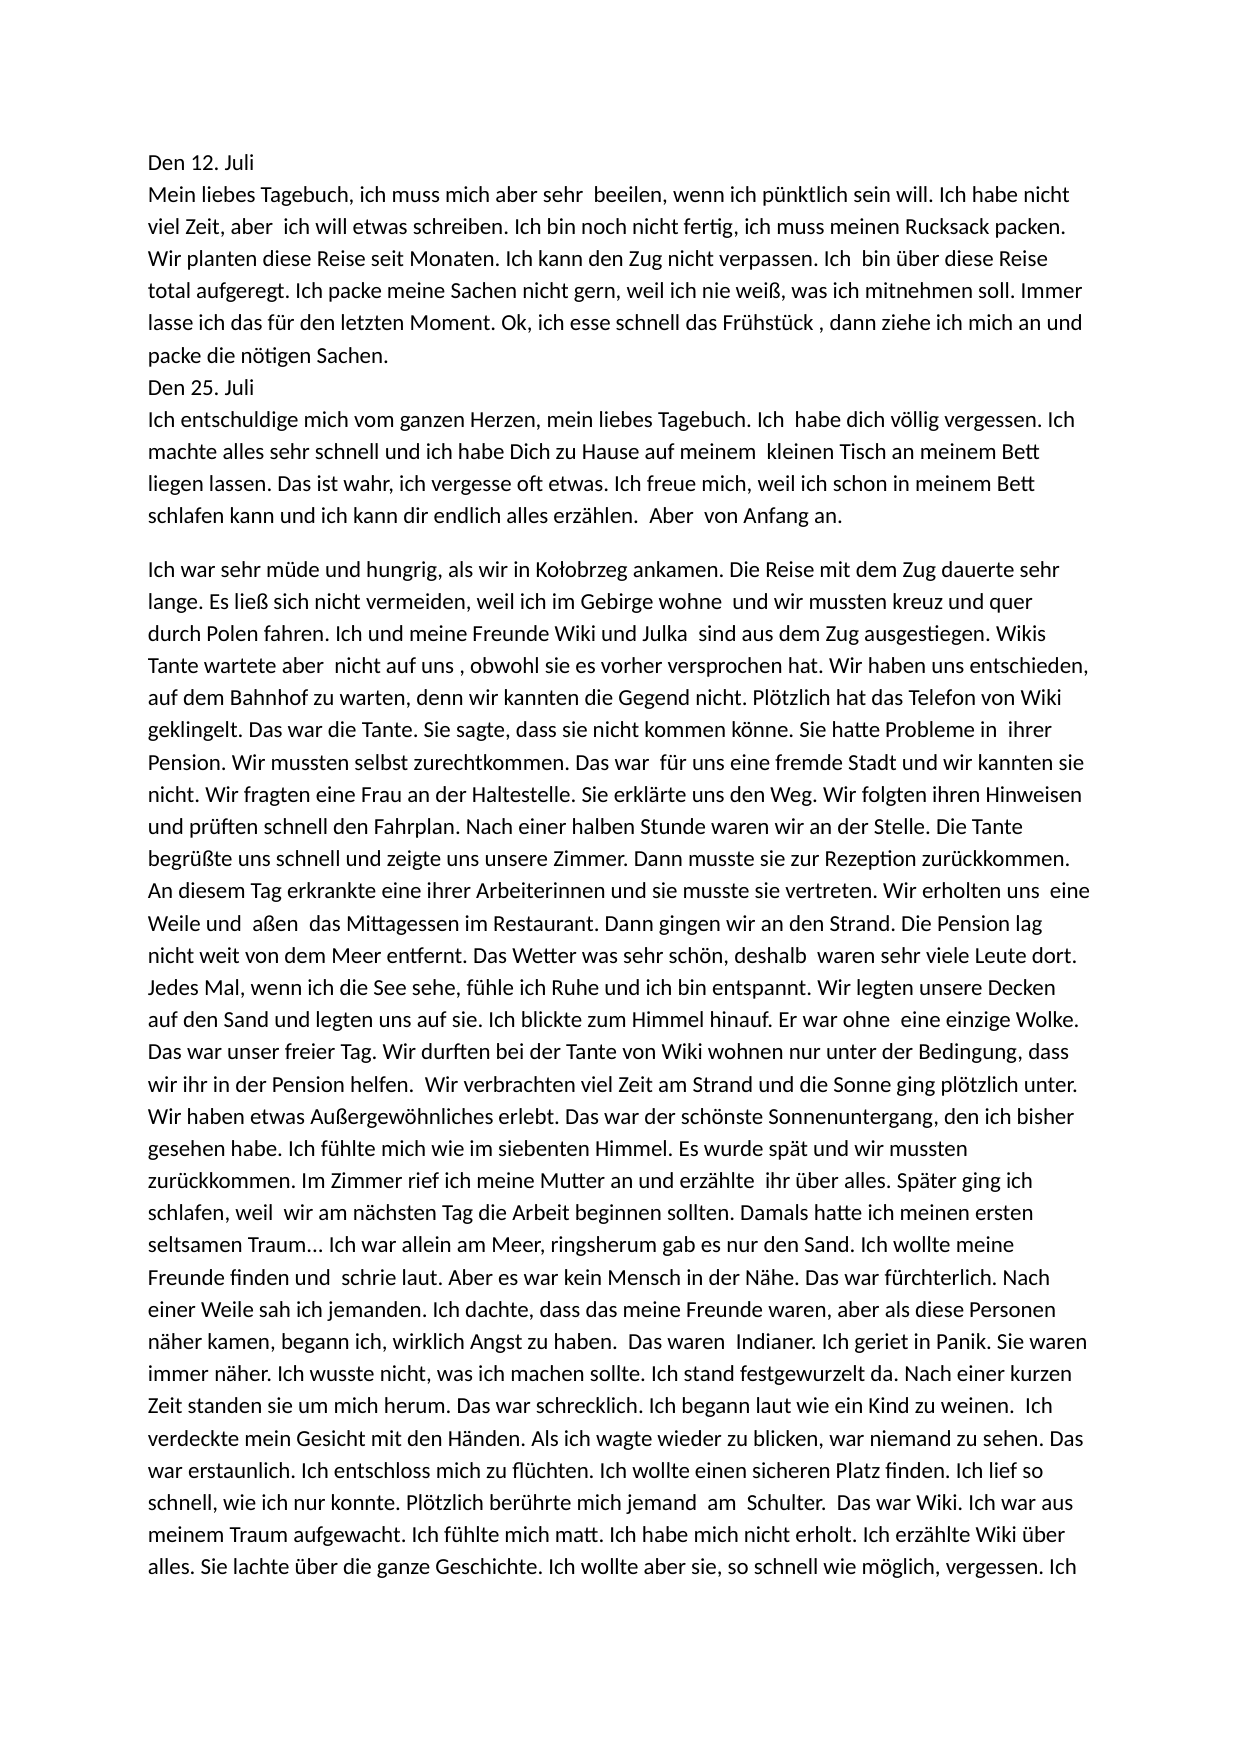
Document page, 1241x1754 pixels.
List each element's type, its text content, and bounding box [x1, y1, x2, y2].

text Ich war sehr müde und hungrig, als wir in Kołobrzeg ankamen. Die Reise mit dem Zug dauerte sehr lange. Es ließ sich nicht vermeiden, weil ich im Gebirge wohne und wir mussten kreuz und quer durch Polen fahren. Ich und meine Freunde Wiki und Julka sind aus dem Zug ausgestiegen. Wikis Tante wartete aber nicht auf uns , obwohl sie es vorher versprochen hat. Wir haben uns entschieden, auf dem Bahnhof zu warten, denn wir kannten die Gegend nicht. Plötzlich hat das Telefon von Wiki geklingelt. Das war die Tante. Sie sagte, dass sie nicht kommen könne. Sie hatte Probleme in ihrer Pension. Wir mussten selbst zurechtkommen. Das war für uns eine fremde Stadt und wir kannten sie nicht. Wir fragten eine Frau an der Haltestelle. Sie erklärte uns den Weg. Wir folgten ihren Hinweisen und prüften schnell den Fahrplan. Nach einer halben Stunde waren wir an der Stelle. Die Tante begrüßte uns schnell und zeigte uns unsere Zimmer. Dann musste sie zur Rezeption zurückkommen. An diesem Tag erkrankte eine ihrer Arbeiterinnen und sie musste sie vertreten. Wir erholten uns eine Weile und aßen das Mittagessen im Restaurant. Dann gingen wir an den Strand. Die Pension lag nicht weit von dem Meer entfernt. Das Wetter was sehr schön, deshalb waren sehr viele Leute dort. Jedes Mal, wenn ich die See sehe, fühle ich Ruhe und ich bin entspannt. Wir legten unsere Decken auf den Sand und legten uns auf sie. Ich blickte zum Himmel hinauf. Er war ohne eine einzige Wolke. Das war unser freier Tag. Wir durften bei der Tante von Wiki wohnen nur unter der Bedingung, dass wir ihr in der Pension helfen. Wir verbrachten viel Zeit am Strand und die Sonne ging plötzlich unter. Wir haben etwas Außergewöhnliches erlebt. Das war der schönste Sonnenuntergang, den ich bisher gesehen habe. Ich fühlte mich wie im siebenten Himmel. Es wurde spät und wir mussten zurückkommen. Im Zimmer rief ich meine Mutter an und erzählte ihr über alles. Später ging ich schlafen, weil wir am nächsten Tag die Arbeit beginnen sollten. Damals hatte ich meinen ersten seltsamen Traum... Ich war allein am Meer, ringsherum gab es nur den Sand. Ich wollte meine Freunde finden und schrie laut. Aber es war kein Mensch in der Nähe. Das war fürchterlich. Nach einer Weile sah ich jemanden. Ich dachte, dass das meine Freunde waren, aber als diese Personen näher kamen, begann ich, wirklich Angst zu haben. Das waren Indianer. Ich geriet in Panik. Sie waren immer näher. Ich wusste nicht, was ich machen sollte. Ich stand festgewurzelt da. Nach einer kurzen Zeit standen sie um mich herum. Das war schrecklich. Ich begann laut wie ein Kind zu weinen. Ich verdeckte mein Gesicht mit den Händen. Als ich wagte wieder zu blicken, war niemand zu sehen. Das war erstaunlich. Ich entschloss mich zu flüchten. Ich wollte einen sicheren Platz finden. Ich lief so schnell, wie ich nur konnte. Plötzlich berührte mich jemand am Schulter. Das war Wiki. Ich war aus meinem Traum aufgewacht. Ich fühlte mich matt. Ich habe mich nicht erholt. Ich erzählte Wiki über alles. Sie lachte über die ganze Geschichte. Ich wollte aber sie, so schnell wie möglich, vergessen. Ich [148, 555, 1093, 1581]
text Den 12. Juli Mein liebes Tagebuch, ich muss mich aber sehr beeilen, wenn ich pünktlich sein will. Ich habe nicht viel Zeit, aber ich will etwas schreiben. Ich bin noch nicht fertig, ich muss meinen Rucksack packen. Wir planten diese Reise seit Monaten. Ich kann den Zug nicht verpassen. Ich bin über diese Reise total aufgeregt. Ich packe meine Sachen nicht gern, weil ich nie weiß, was ich mitnehmen soll. Immer lasse ich das für den letzten Moment. Ok, ich esse schnell das Frühstück , dann ziehe ich mich an und packe die nötigen Sachen. Den 25. Juli Ich entschuldige mich vom ganzen Herzen, mein liebes Tagebuch. Ich habe dich völlig vergessen. Ich machte alles sehr schnell und ich habe Dich zu Hause auf meinem kleinen Tisch an meinem Bett liegen lassen. Das ist wahr, ich vergesse oft etwas. Ich freue mich, weil ich schon in meinem Bett schlafen kann und ich kann dir endlich alles erzählen. Aber von Anfang an. [148, 148, 1093, 530]
